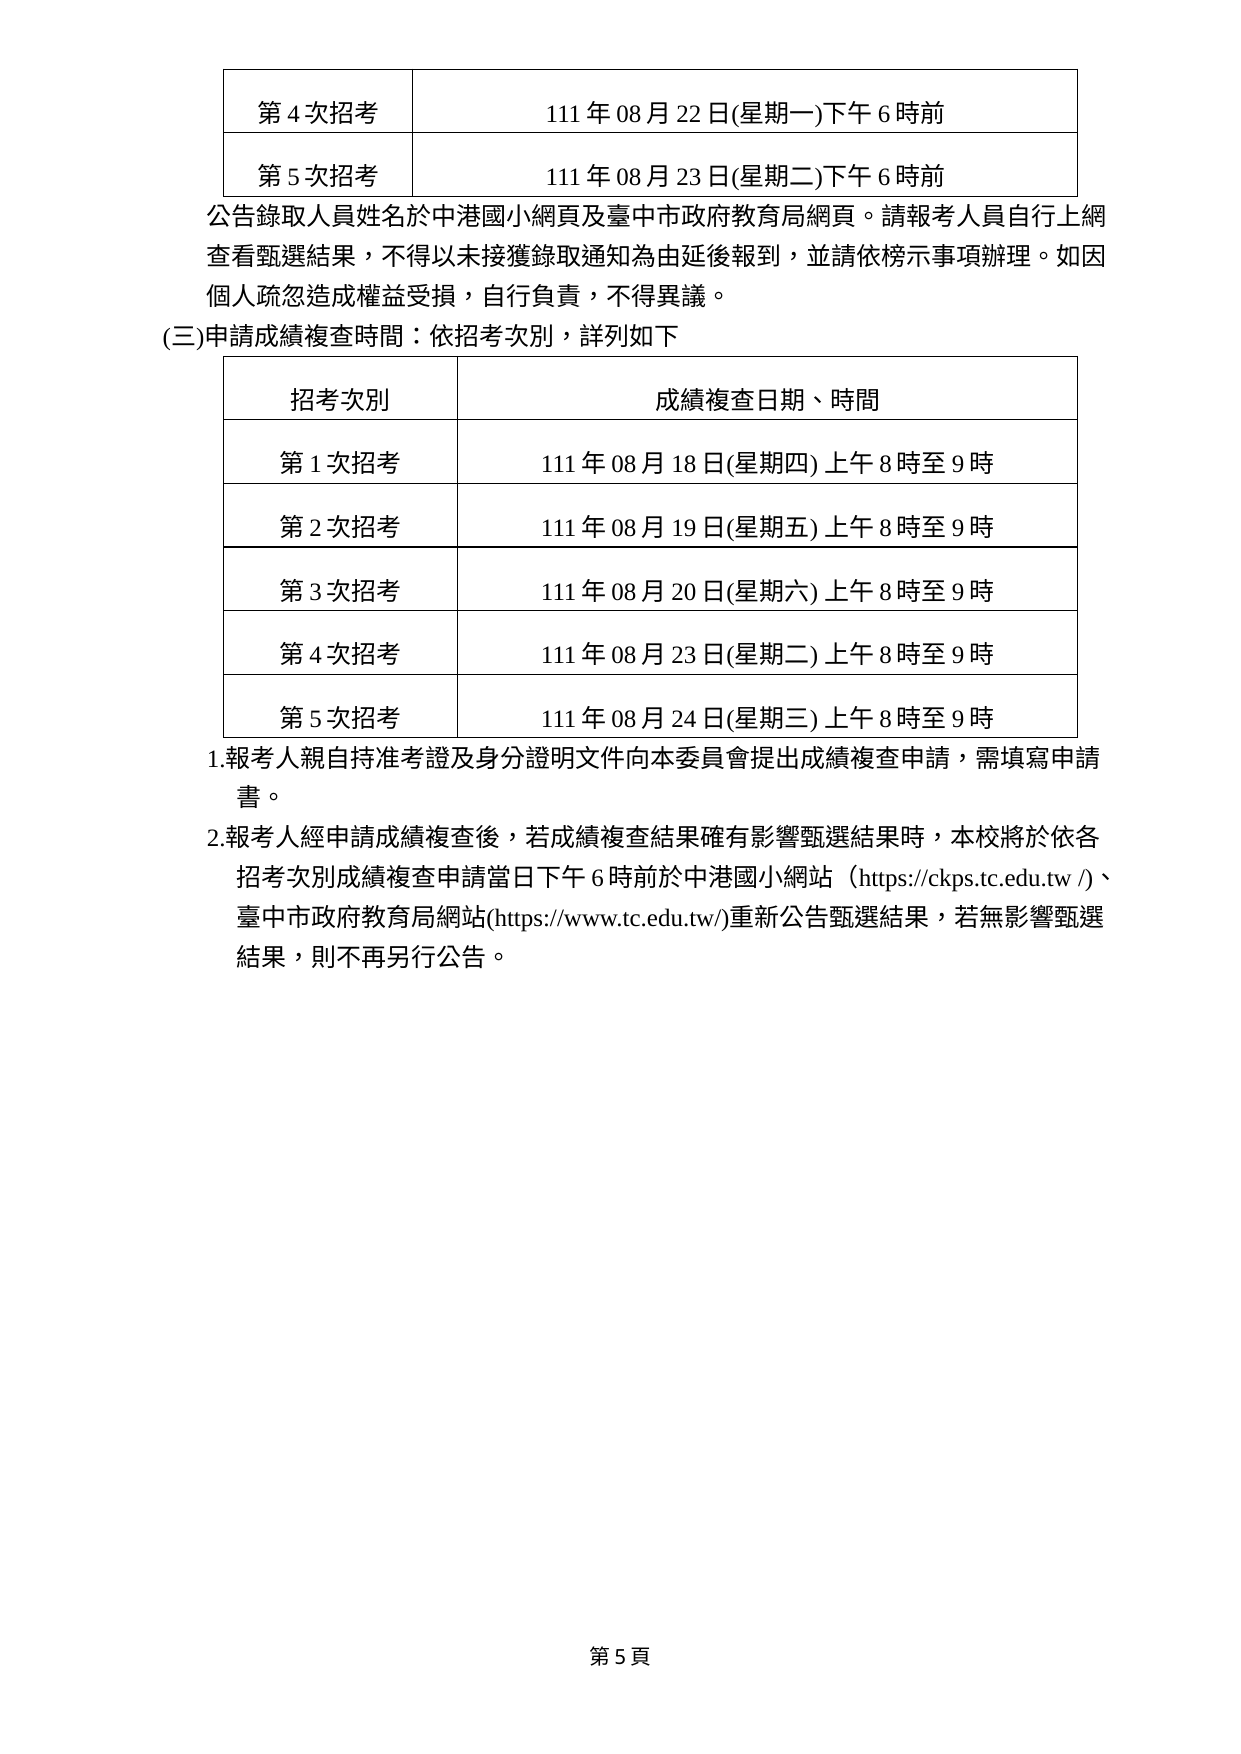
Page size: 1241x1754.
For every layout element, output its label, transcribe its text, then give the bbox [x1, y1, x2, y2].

table_cell 第3次招考 [224, 548, 457, 610]
table_cell 第1次招考 [224, 420, 457, 483]
table_cell 111年08月19日(星期五) 上午8時至9時 [458, 484, 1077, 546]
text 公告錄取人員姓名於中港國小網頁及臺中市政府教育局網頁。請報考人員自行上網查看甄選結果，不得以未接獲錄取通知為由延後報到，並請依榜示事項辦理。如因個人疏忽造成權益受損，自行負責，不得異議。 [207, 197, 1122, 312]
table_cell 第5次招考 [224, 675, 457, 737]
table_cell 111年08月23日(星期二) 上午8時至9時 [458, 611, 1077, 673]
text 1.報考人親自持准考證及身分證明文件向本委員會提出成績複查申請，需填寫申請書。 [207, 738, 1122, 814]
table_cell 111年08月18日(星期四) 上午8時至9時 [458, 420, 1077, 483]
table_cell 111年08月22日(星期一)下午6時前 [413, 70, 1077, 132]
table_header 成績複查日期、時間 [458, 357, 1077, 419]
table_cell 第4次招考 [224, 70, 412, 132]
table_header 招考次別 [224, 357, 457, 419]
text (三)申請成績複查時間：依招考次別，詳列如下 [162, 316, 1122, 352]
table_cell 111年08月23日(星期二)下午6時前 [413, 133, 1077, 196]
table_cell 第4次招考 [224, 611, 457, 673]
text 2.報考人經申請成績複查後，若成績複查結果確有影響甄選結果時，本校將於依各招考次別成績複查申請當日下午6時前於中港國小網站（https://ckps.tc.edu.tw /)、臺中市政府教育局網站(https://www.tc.edu.tw/)重新公告甄選結果，若無影響甄選結果，則不再另行公告。 [207, 818, 1122, 973]
table_cell 111年08月24日(星期三) 上午8時至9時 [458, 675, 1077, 737]
table_cell 第5次招考 [224, 133, 412, 196]
table_cell 111年08月20日(星期六) 上午8時至9時 [458, 548, 1077, 610]
table_cell 第2次招考 [224, 484, 457, 546]
